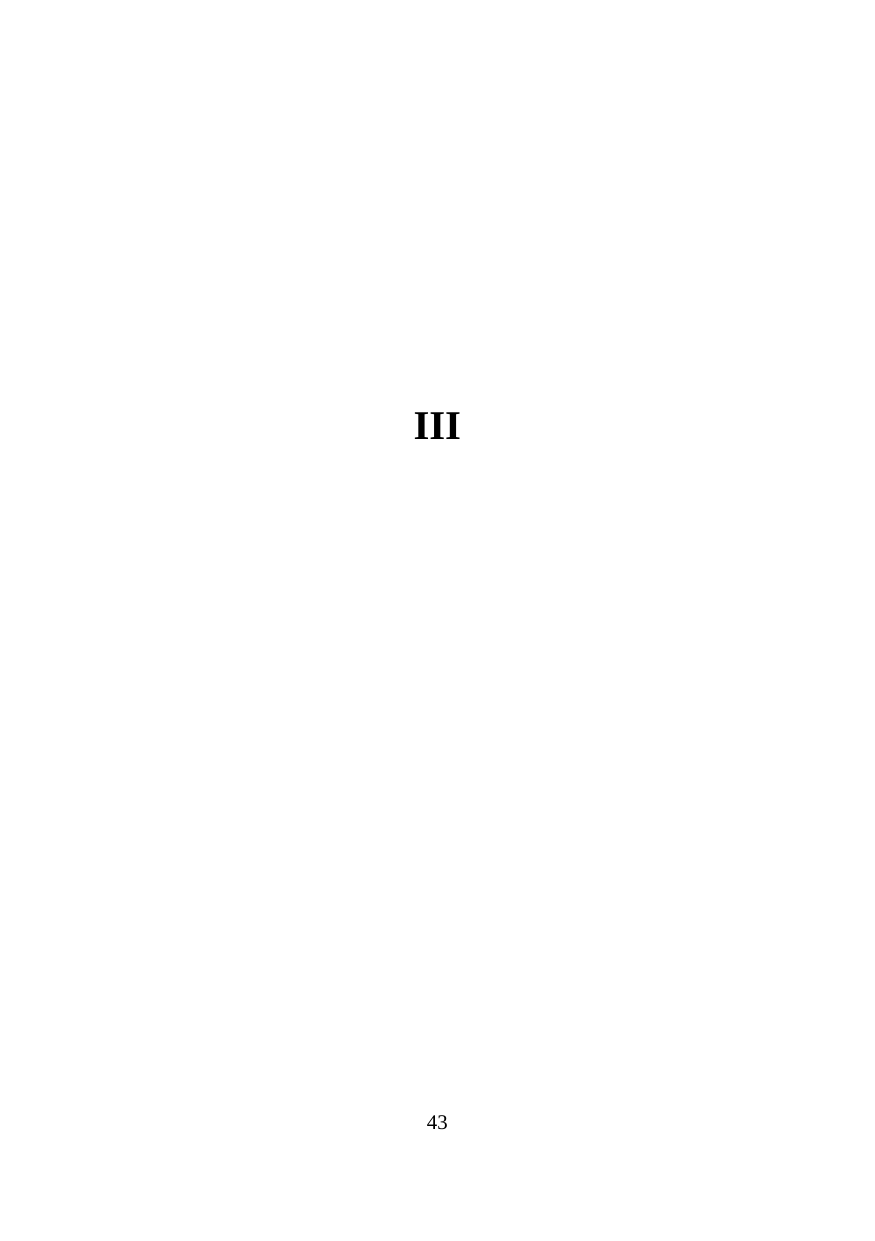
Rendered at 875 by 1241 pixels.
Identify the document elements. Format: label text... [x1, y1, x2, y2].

subtitle III [106, 402, 768, 448]
